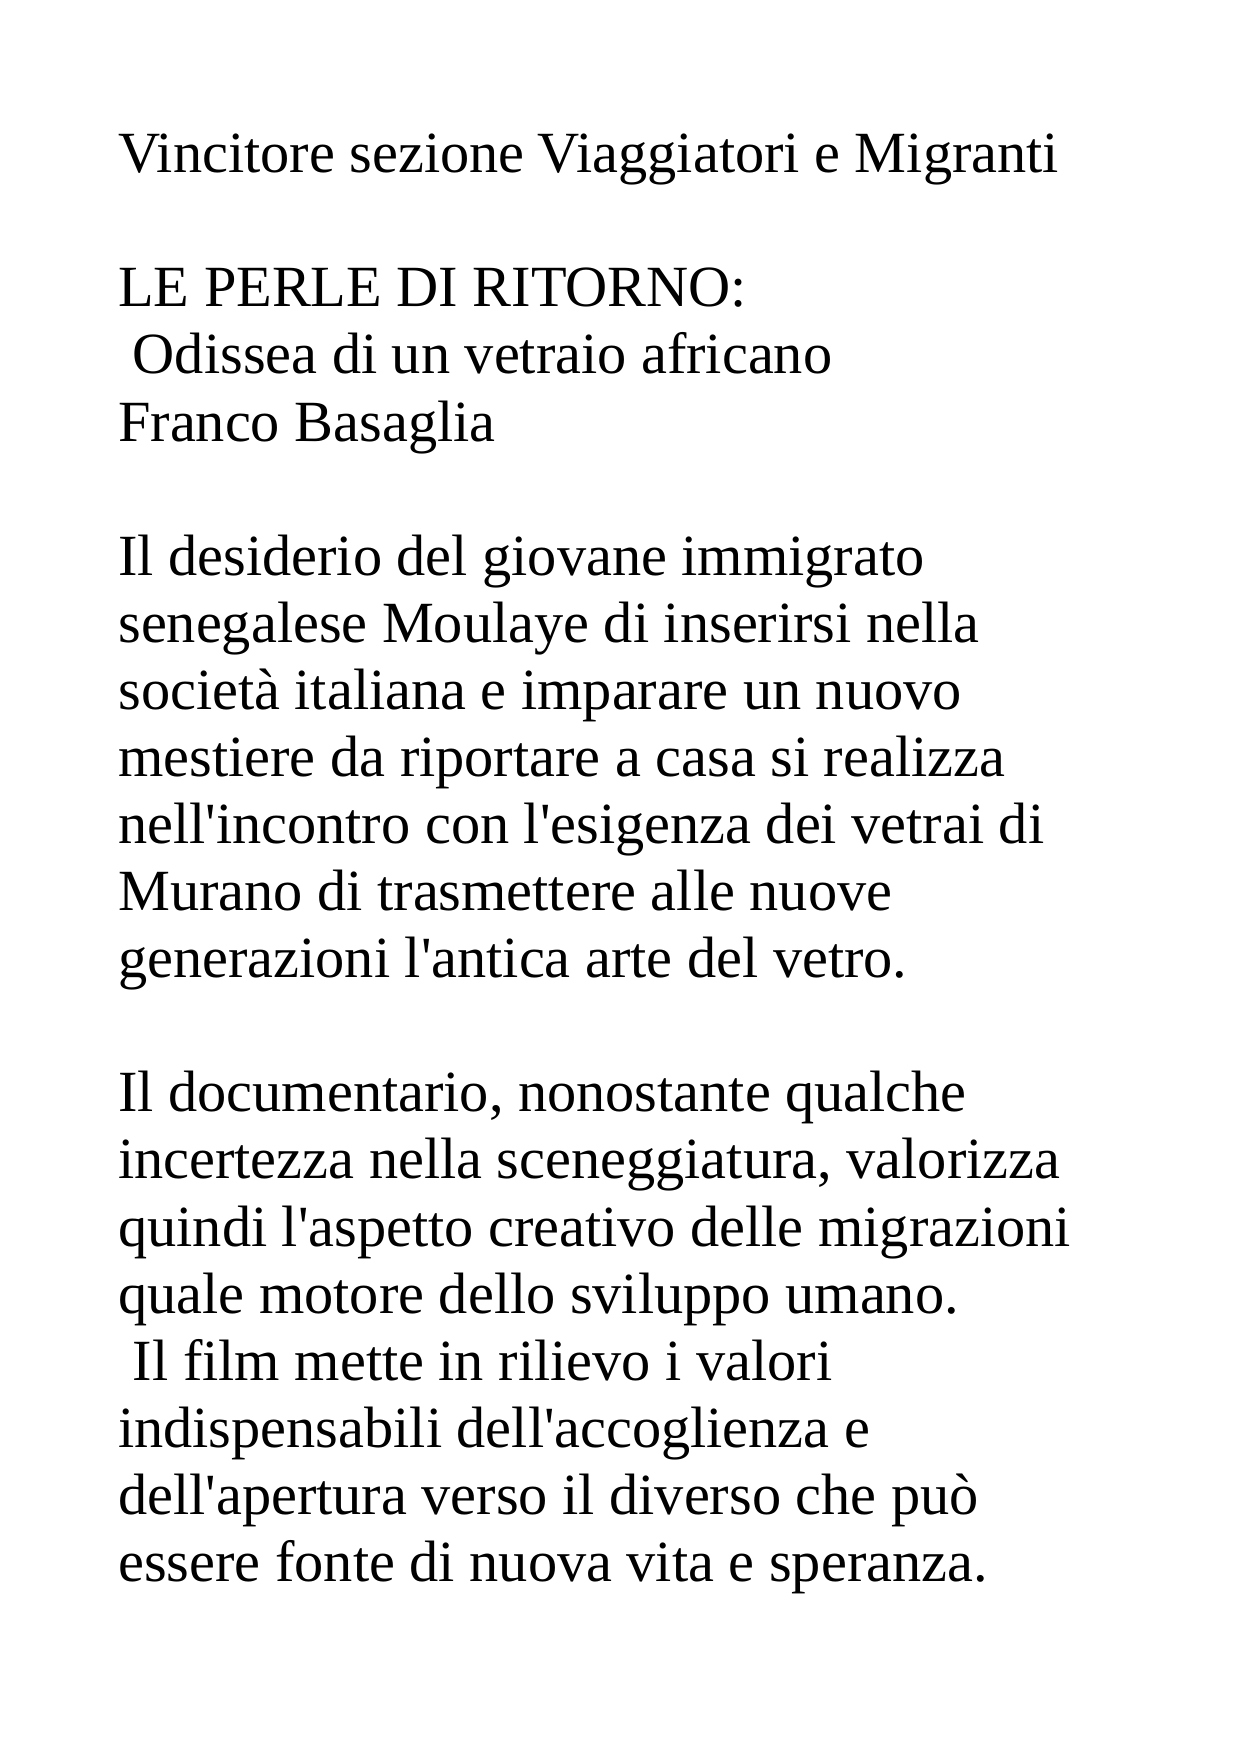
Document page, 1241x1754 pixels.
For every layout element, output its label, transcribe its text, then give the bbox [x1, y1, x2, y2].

text Vincitore sezione Viaggiatori e Migranti [118, 118, 1122, 185]
text Franco Basaglia [118, 386, 1122, 453]
text Il film mette in rilievo i valori indispensabili dell'accoglienza e dell'apertura verso il diverso che può essere fonte di nuova vita e speranza. [118, 1326, 1122, 1594]
text Il desiderio del giovane immigrato senegalese Moulaye di inserirsi nella società italiana e imparare un nuovo mestiere da riportare a casa si realizza nell'incontro con l'esigenza dei vetrai di Murano di trasmettere alle nuove generazioni l'antica arte del vetro. [118, 521, 1122, 990]
text Odissea di un vetraio africano [118, 319, 1122, 386]
text LE PERLE DI RITORNO: [118, 252, 1122, 319]
text Il documentario, nonostante qualche incertezza nella sceneggiatura, valorizza quindi l'aspetto creativo delle migrazioni quale motore dello sviluppo umano. [118, 1057, 1122, 1326]
